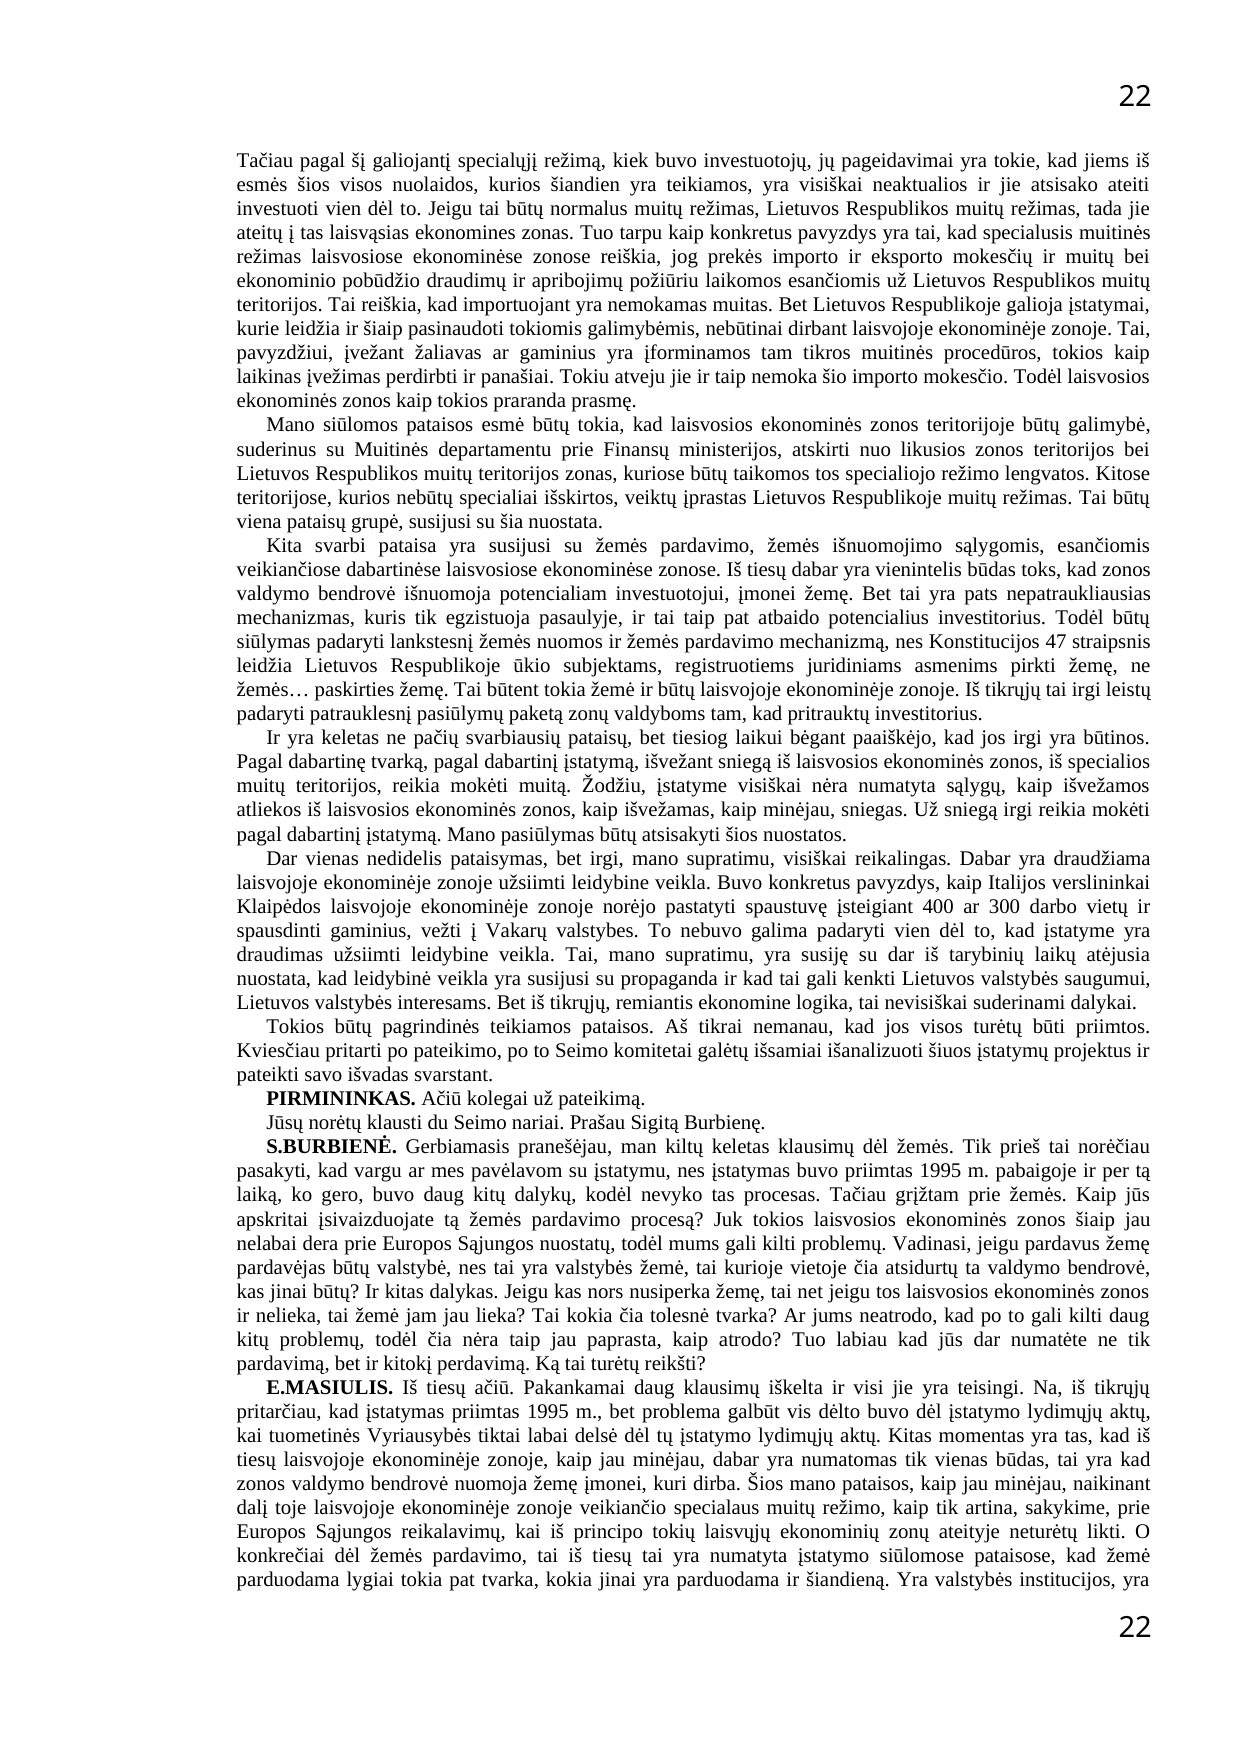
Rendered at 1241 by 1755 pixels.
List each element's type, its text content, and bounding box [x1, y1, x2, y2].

text Ir yra keletas ne pačių svarbiausių pataisų, bet tiesiog laikui bėgant paaiškėjo, kad jos irgi yra būtinos. Pagal dabartinę tvarką, pagal dabartinį įstatymą, išvežant sniegą iš laisvosios ekonominės zonos, iš specialios muitų teritorijos, reikia mokėti muitą. Žodžiu, įstatyme visiškai nėra numatyta sąlygų, kaip išvežamos atliekos iš laisvosios ekonominės zonos, kaip išvežamas, kaip minėjau, sniegas. Už sniegą irgi reikia mokėti pagal dabartinį įstatymą. Mano pasiūlymas būtų atsisakyti šios nuostatos. [236, 725, 1152, 846]
text Tokios būtų pagrindinės teikiamos pataisos. Aš tikrai nemanau, kad jos visos turėtų būti priimtos. Kviesčiau pritarti po pateikimo, po to Seimo komitetai galėtų išsamiai išanalizuoti šiuos įstatymų projektus ir pateikti savo išvadas svarstant. [236, 1014, 1152, 1086]
text Kita svarbi pataisa yra susijusi su žemės pardavimo, žemės išnuomojimo sąlygomis, esančiomis veikiančiose dabartinėse laisvosiose ekonominėse zonose. Iš tiesų dabar yra vienintelis būdas toks, kad zonos valdymo bendrovė išnuomoja potencialiam investuotojui, įmonei žemę. Bet tai yra pats nepatraukliausias mechanizmas, kuris tik egzistuoja pasaulyje, ir tai taip pat atbaido potencialius investitorius. Todėl būtų siūlymas padaryti lankstesnį žemės nuomos ir žemės pardavimo mechanizmą, nes Konstitucijos 47 straipsnis leidžia Lietuvos Respublikoje ūkio subjektams, registruotiems juridiniams asmenims pirkti žemę, ne žemės… paskirties žemę. Tai būtent tokia žemė ir būtų laisvojoje ekonominėje zonoje. Iš tikrųjų tai irgi leistų padaryti patrauklesnį pasiūlymų paketą zonų valdyboms tam, kad pritrauktų investitorius. [236, 533, 1152, 725]
text PIRMININKAS. Ačiū kolegai už pateikimą. [236, 1086, 1152, 1110]
text Dar vienas nedidelis pataisymas, bet irgi, mano supratimu, visiškai reikalingas. Dabar yra draudžiama laisvojoje ekonominėje zonoje užsiimti leidybine veikla. Buvo konkretus pavyzdys, kaip Italijos verslininkai Klaipėdos laisvojoje ekonominėje zonoje norėjo pastatyti spaustuvę įsteigiant 400 ar 300 darbo vietų ir spausdinti gaminius, vežti į Vakarų valstybes. To nebuvo galima padaryti vien dėl to, kad įstatyme yra draudimas užsiimti leidybine veikla. Tai, mano supratimu, yra susiję su dar iš tarybinių laikų atėjusia nuostata, kad leidybinė veikla yra susijusi su propaganda ir kad tai gali kenkti Lietuvos valstybės saugumui, Lietuvos valstybės interesams. Bet iš tikrųjų, remiantis ekonomine logika, tai nevisiškai suderinami dalykai. [236, 846, 1152, 1014]
text Jūsų norėtų klausti du Seimo nariai. Prašau Sigitą Burbienę. [236, 1110, 1152, 1134]
text Mano siūlomos pataisos esmė būtų tokia, kad laisvosios ekonominės zonos teritorijoje būtų galimybė, suderinus su Muitinės departamentu prie Finansų ministerijos, atskirti nuo likusios zonos teritorijos bei Lietuvos Respublikos muitų teritorijos zonas, kuriose būtų taikomos tos specialiojo režimo lengvatos. Kitose teritorijose, kurios nebūtų specialiai išskirtos, veiktų įprastas Lietuvos Respublikoje muitų režimas. Tai būtų viena pataisų grupė, susijusi su šia nuostata. [236, 412, 1152, 533]
text Tačiau pagal šį galiojantį specialųjį režimą, kiek buvo investuotojų, jų pageidavimai yra tokie, kad jiems iš esmės šios visos nuolaidos, kurios šiandien yra teikiamos, yra visiškai neaktualios ir jie atsisako ateiti investuoti vien dėl to. Jeigu tai būtų normalus muitų režimas, Lietuvos Respublikos muitų režimas, tada jie ateitų į tas laisvąsias ekonomines zonas. Tuo tarpu kaip konkretus pavyzdys yra tai, kad specialusis muitinės režimas laisvosiose ekonominėse zonose reiškia, jog prekės importo ir eksporto mokesčių ir muitų bei ekonominio pobūdžio draudimų ir apribojimų požiūriu laikomos esančiomis už Lietuvos Respublikos muitų teritorijos. Tai reiškia, kad importuojant yra nemokamas muitas. Bet Lietuvos Respublikoje galioja įstatymai, kurie leidžia ir šiaip pasinaudoti tokiomis galimybėmis, nebūtinai dirbant laisvojoje ekonominėje zonoje. Tai, pavyzdžiui, įvežant žaliavas ar gaminius yra įforminamos tam tikros muitinės procedūros, tokios kaip laikinas įvežimas perdirbti ir panašiai. Tokiu atveju jie ir taip nemoka šio importo mokesčio. Todėl laisvosios ekonominės zonos kaip tokios praranda prasmę. [236, 148, 1152, 412]
text S.BURBIENĖ. Gerbiamasis pranešėjau, man kiltų keletas klausimų dėl žemės. Tik prieš tai norėčiau pasakyti, kad vargu ar mes pavėlavom su įstatymu, nes įstatymas buvo priimtas 1995 m. pabaigoje ir per tą laiką, ko gero, buvo daug kitų dalykų, kodėl nevyko tas procesas. Tačiau grįžtam prie žemės. Kaip jūs apskritai įsivaizduojate tą žemės pardavimo procesą? Juk tokios laisvosios ekonominės zonos šiaip jau nelabai dera prie Europos Sąjungos nuostatų, todėl mums gali kilti problemų. Vadinasi, jeigu pardavus žemę pardavėjas būtų valstybė, nes tai yra valstybės žemė, tai kurioje vietoje čia atsidurtų ta valdymo bendrovė, kas jinai būtų? Ir kitas dalykas. Jeigu kas nors nusiperka žemę, tai net jeigu tos laisvosios ekonominės zonos ir nelieka, tai žemė jam jau lieka? Tai kokia čia tolesnė tvarka? Ar jums neatrodo, kad po to gali kilti daug kitų problemų, todėl čia nėra taip jau paprasta, kaip atrodo? Tuo labiau kad jūs dar numatėte ne tik pardavimą, bet ir kitokį perdavimą. Ką tai turėtų reikšti? [236, 1134, 1152, 1375]
text E.MASIULIS. Iš tiesų ačiū. Pakankamai daug klausimų iškelta ir visi jie yra teisingi. Na, iš tikrųjų pritarčiau, kad įstatymas priimtas 1995 m., bet problema galbūt vis dėlto buvo dėl įstatymo lydimųjų aktų, kai tuometinės Vyriausybės tiktai labai delsė dėl tų įstatymo lydimųjų aktų. Kitas momentas yra tas, kad iš tiesų laisvojoje ekonominėje zonoje, kaip jau minėjau, dabar yra numatomas tik vienas būdas, tai yra kad zonos valdymo bendrovė nuomoja žemę įmonei, kuri dirba. Šios mano pataisos, kaip jau minėjau, naikinant dalį toje laisvojoje ekonominėje zonoje veikiančio specialaus muitų režimo, kaip tik artina, sakykime, prie Europos Sąjungos reikalavimų, kai iš principo tokių laisvųjų ekonominių zonų ateityje neturėtų likti. O konkrečiai dėl žemės pardavimo, tai iš tiesų tai yra numatyta įstatymo siūlomose pataisose, kad žemė parduodama lygiai tokia pat tvarka, kokia jinai yra parduodama ir šiandieną. Yra valstybės institucijos, yra [236, 1375, 1152, 1591]
